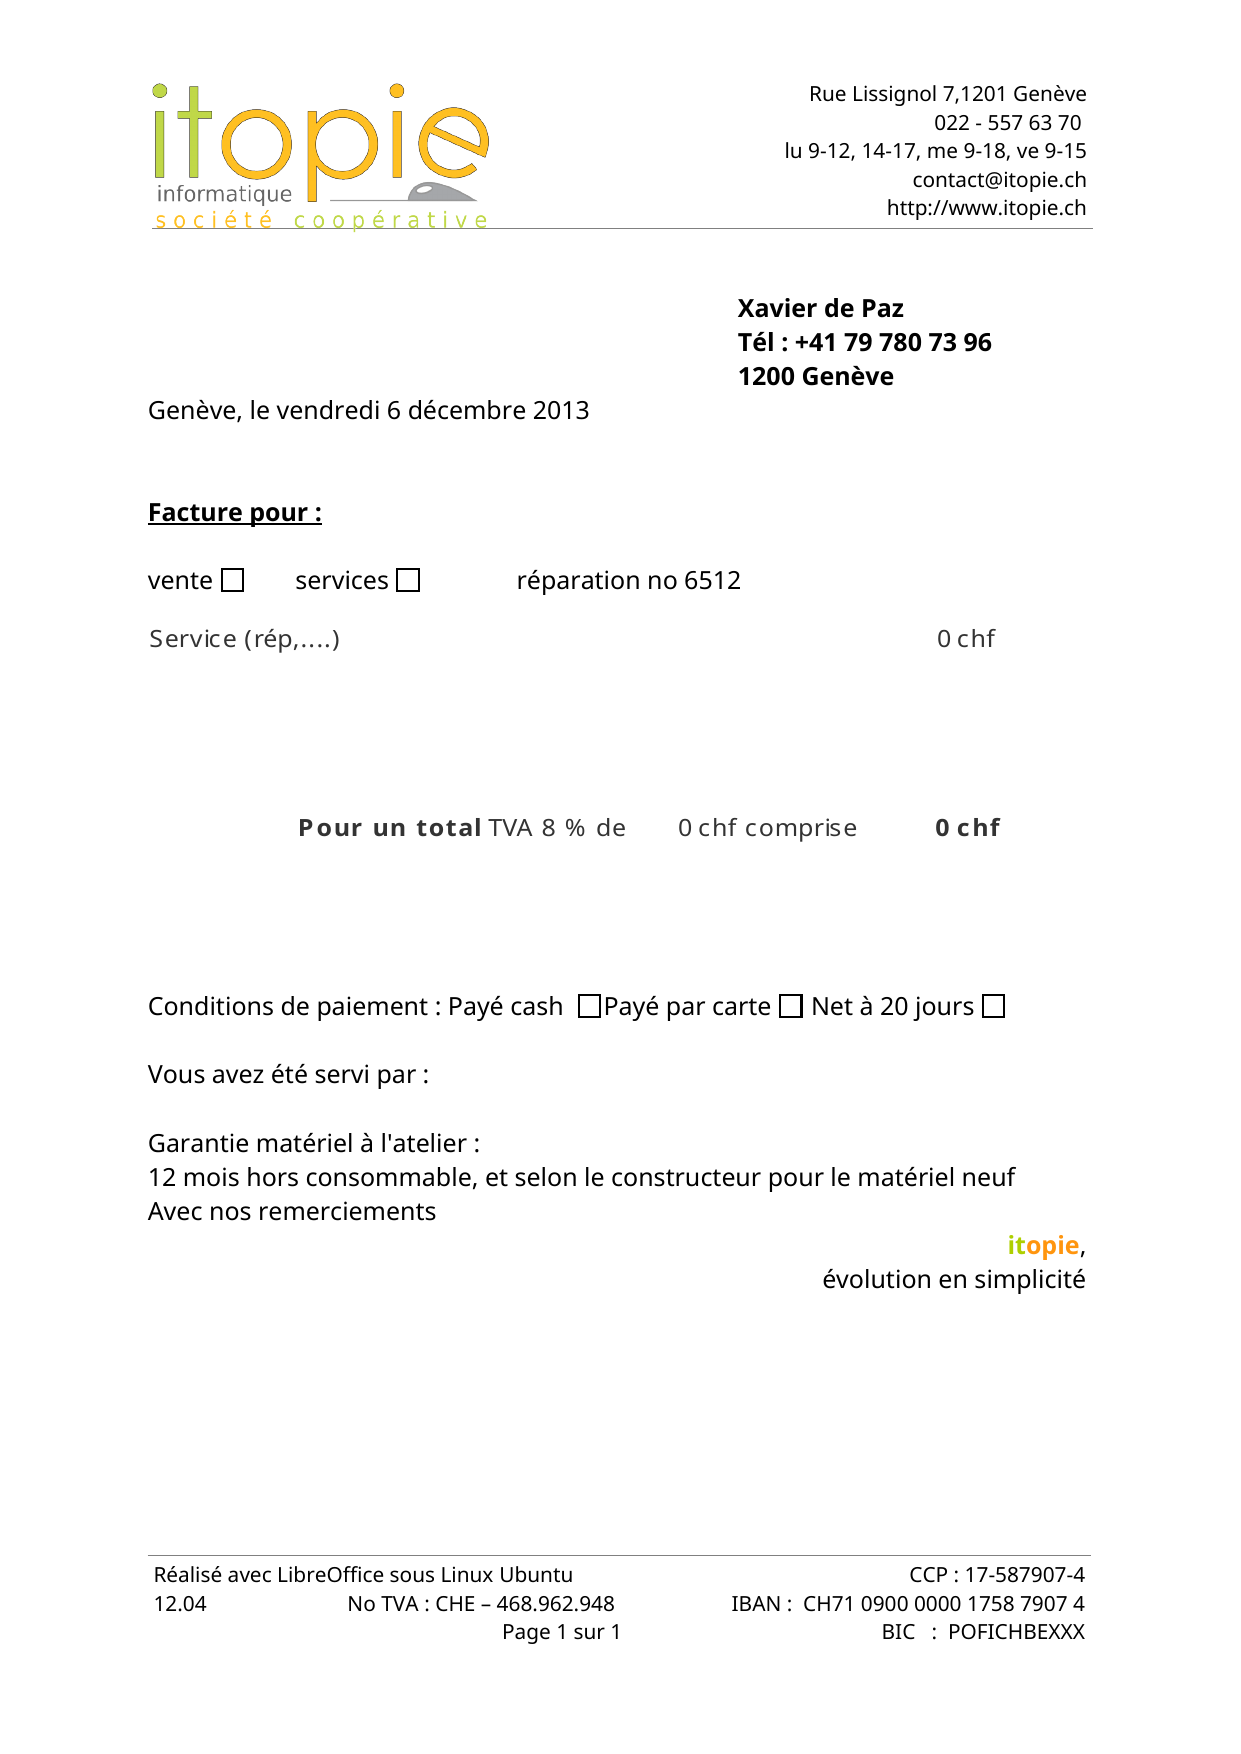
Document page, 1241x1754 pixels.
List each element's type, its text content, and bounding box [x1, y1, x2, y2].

text Avec nos remerciements [148, 1193, 1093, 1227]
text vente services réparation no 6512 [148, 563, 1093, 597]
text Xavier de Paz [148, 290, 1093, 324]
text Tél : +41 79 780 73 96 [148, 324, 1093, 358]
text 1200 Genève [148, 358, 1093, 392]
picture [138, 72, 500, 244]
text Facture pour : [148, 495, 1093, 529]
text Garantie matériel à l'atelier : [148, 1125, 1093, 1159]
text Conditions de paiement : Payé cash Payé par carte Net à 20 jours [148, 989, 1093, 1023]
text 12 mois hors consommable, et selon le constructeur pour le matériel neuf [148, 1159, 1093, 1193]
text Vous avez été servi par : [148, 1057, 1093, 1091]
text Genève, le vendredi 6 décembre 2013 [148, 392, 1093, 427]
text évolution en simplicité [148, 1262, 1093, 1296]
text itopie, [148, 1227, 1093, 1262]
